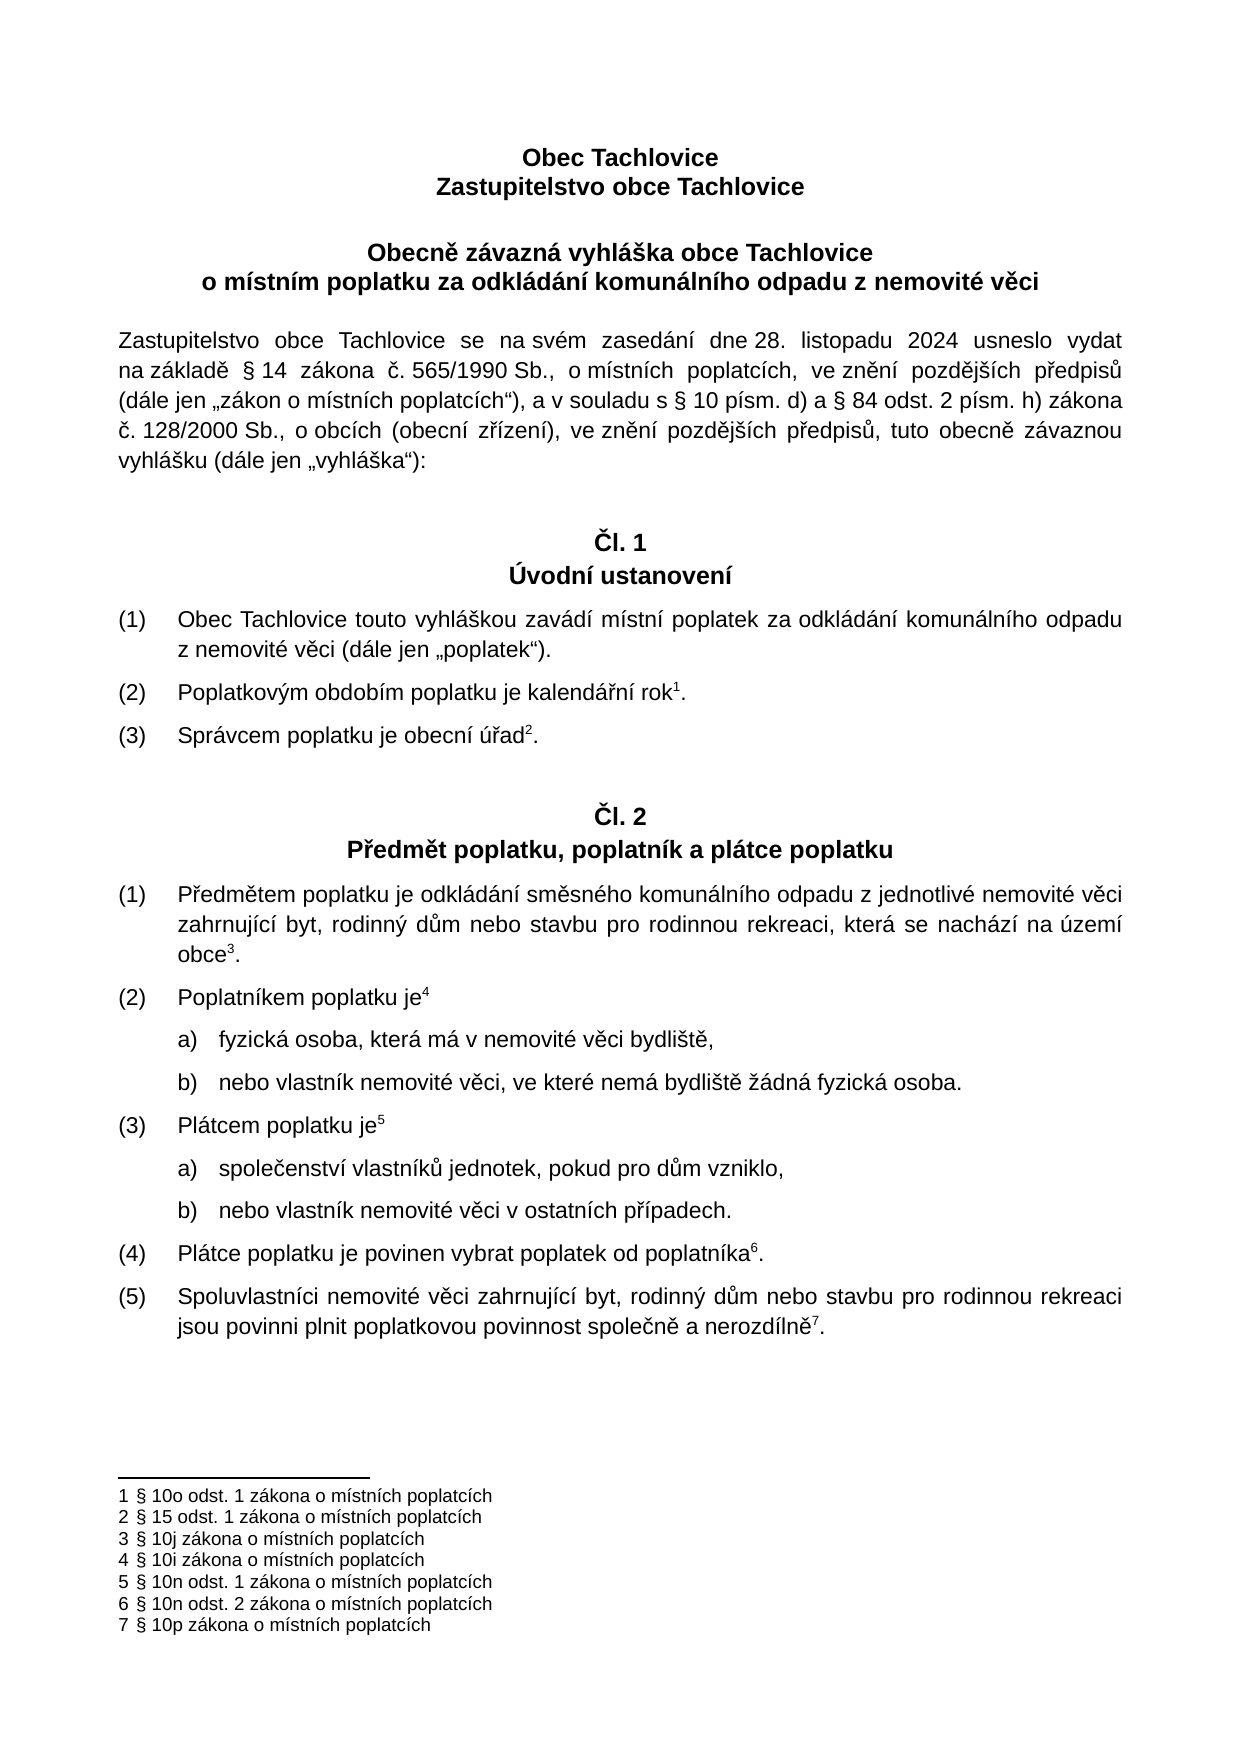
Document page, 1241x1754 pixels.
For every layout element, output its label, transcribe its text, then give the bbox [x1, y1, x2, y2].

list § 10o odst. 1 zákona o místních poplatcích [118, 1484, 1122, 1506]
list § 15 odst. 1 zákona o místních poplatcích [118, 1506, 1122, 1528]
subtitle Čl. 2 Předmět poplatku, poplatník a plátce poplatku [118, 802, 1122, 864]
list Plátcem poplatku je [118, 1112, 1122, 1138]
list Obec Tachlovice touto vyhláškou zavádí místní poplatek za odkládání komunálního odpadu z nemovité věci (dále jen „poplatek“). [118, 606, 1122, 663]
list Předmětem poplatku je odkládání směsného komunálního odpadu z jednotlivé nemovité věci zahrnující byt, rodinný dům nebo stavbu pro rodinnou rekreaci, která se nachází na území obce. [118, 881, 1122, 967]
list § 10j zákona o místních poplatcích [118, 1528, 1122, 1549]
subtitle Obecně závazná vyhláška obce Tachlovice o místním poplatku za odkládání komunálního odpadu z nemovité věci [118, 238, 1122, 295]
text Zastupitelstvo obce Tachlovice se na svém zasedání dne 28. listopadu 2024 usneslo vydat na základě § 14 zákona č. 565/1990 Sb., o místních poplatcích, ve znění pozdějších předpisů (dále jen „zákon o místních poplatcích“), a v souladu s § 10 písm. d) a § 84 odst. 2 písm. h) zákona č. 128/2000 Sb., o obcích (obecní zřízení), ve znění pozdějších předpisů, tuto obecně závaznou vyhlášku (dále jen „vyhláška“): [118, 327, 1122, 474]
title Obec Tachlovice Zastupitelstvo obce Tachlovice [118, 143, 1122, 201]
list Plátce poplatku je povinen vybrat poplatek od poplatníka. [118, 1240, 1122, 1266]
list Správcem poplatku je obecní úřad. [118, 722, 1122, 748]
list společenství vlastníků jednotek, pokud pro dům vzniklo, [177, 1154, 1122, 1181]
list Poplatkovým obdobím poplatku je kalendářní rok. [118, 679, 1122, 706]
list fyzická osoba, která má v nemovité věci bydliště, [177, 1026, 1122, 1053]
list § 10p zákona o místních poplatcích [118, 1614, 1122, 1635]
subtitle Čl. 1 Úvodní ustanovení [118, 528, 1122, 589]
list Spoluvlastníci nemovité věci zahrnující byt, rodinný dům nebo stavbu pro rodinnou rekreaci jsou povinni plnit poplatkovou povinnost společně a nerozdílně. [118, 1283, 1122, 1339]
list nebo vlastník nemovité věci v ostatních případech. [177, 1197, 1122, 1224]
list § 10n odst. 2 zákona o místních poplatcích [118, 1592, 1122, 1614]
list nebo vlastník nemovité věci, ve které nemá bydliště žádná fyzická osoba. [177, 1069, 1122, 1096]
list § 10i zákona o místních poplatcích [118, 1549, 1122, 1571]
list § 10n odst. 1 zákona o místních poplatcích [118, 1571, 1122, 1592]
list Poplatníkem poplatku je [118, 984, 1122, 1010]
